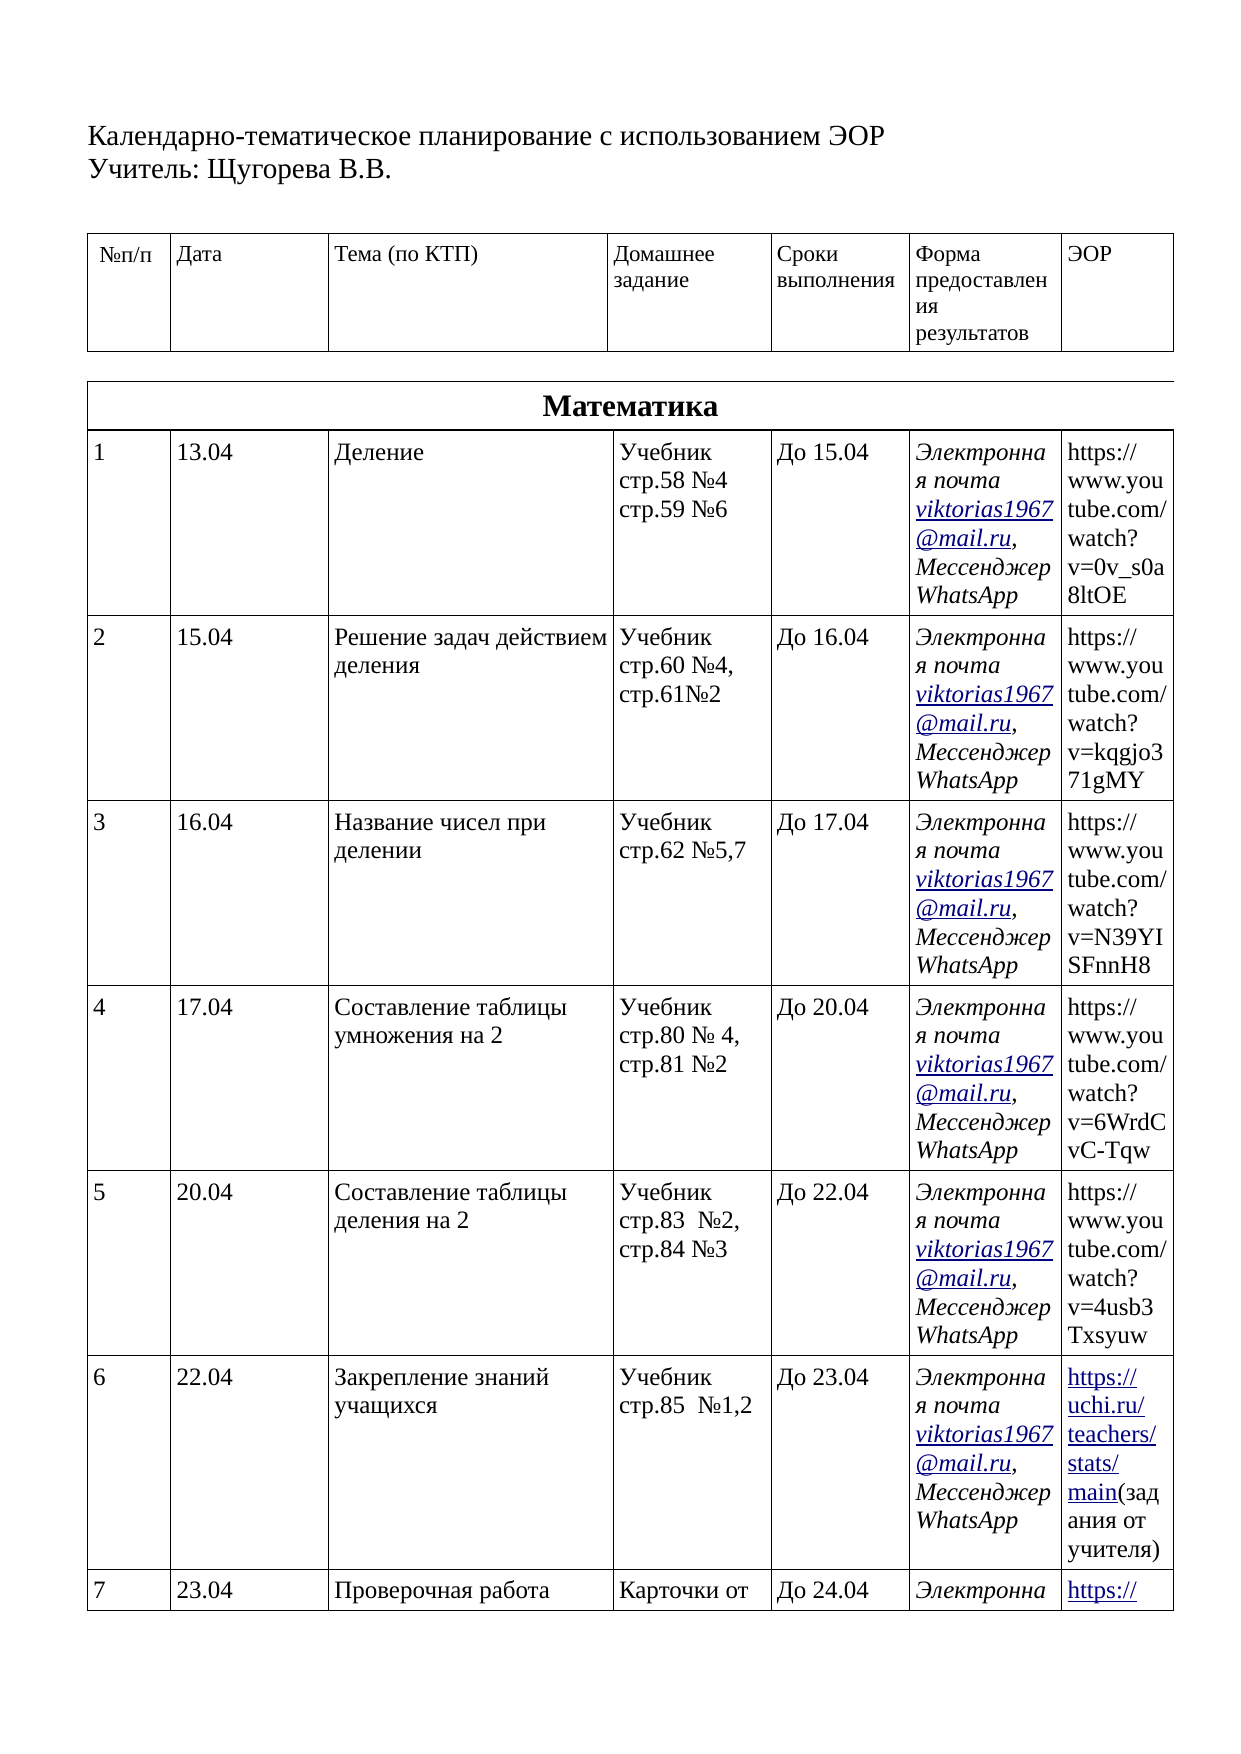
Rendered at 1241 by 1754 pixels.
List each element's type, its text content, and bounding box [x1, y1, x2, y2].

table_cell https://www.youtube.com/watch?v=kqgjo371gMY [1062, 616, 1173, 800]
table_cell Учебник стр.60 №4, стр.61№2 [614, 616, 771, 800]
table_cell 15.04 [171, 616, 328, 800]
table_cell 6 [88, 1356, 170, 1569]
table_cell Закрепление знаний учащихся [329, 1356, 613, 1569]
table_header До 15.04 [772, 431, 909, 615]
table_header 13.04 [171, 431, 328, 615]
table_cell https://www.youtube.com/watch?v=N39YISFnnH8 [1062, 801, 1173, 985]
table_cell Учебник стр.80 № 4, стр.81 №2 [614, 986, 771, 1170]
table_cell Составление таблицы умножения на 2 [329, 986, 613, 1170]
table_cell Решение задач действием деления [329, 616, 613, 800]
table_header Деление [329, 431, 613, 615]
table_cell Электронная почта viktorias1967@mail.ru, Мессенджер WhatsApp [910, 986, 1061, 1170]
table_cell Учебник стр.85 №1,2 [614, 1356, 771, 1569]
table_cell Электронная почта viktorias1967@mail.ru, Мессенджер WhatsApp [910, 1171, 1061, 1355]
table_cell Название чисел при делении [329, 801, 613, 985]
table_cell 4 [88, 986, 170, 1170]
table_cell 20.04 [171, 1171, 328, 1355]
table_cell 16.04 [171, 801, 328, 985]
table_cell 22.04 [171, 1356, 328, 1569]
table_cell 17.04 [171, 986, 328, 1170]
table_header Тема (по КТП) [329, 234, 607, 351]
table_cell https:// [1062, 1570, 1173, 1610]
table_cell Учебник стр.83 №2, стр.84 №3 [614, 1171, 771, 1355]
table_cell 7 [88, 1570, 170, 1610]
table_cell https://www.youtube.com/watch?v=6WrdCvC-Tqw [1062, 986, 1173, 1170]
table_cell Электронная почта viktorias1967@mail.ru, Мессенджер WhatsApp [910, 801, 1061, 985]
table_cell 5 [88, 1171, 170, 1355]
table_cell До 23.04 [772, 1356, 909, 1569]
table_header Электронная почта viktorias1967@mail.ru, Мессенджер WhatsApp [910, 431, 1061, 615]
table_cell Электронная почта viktorias1967@mail.ru, Мессенджер WhatsApp [910, 616, 1061, 800]
table_cell 2 [88, 616, 170, 800]
table_cell Электронна [910, 1570, 1061, 1610]
table_header Сроки выполнения [772, 234, 909, 351]
table_header ЭОР [1062, 234, 1173, 351]
table_header Дата [171, 234, 328, 351]
table_cell До 22.04 [772, 1171, 909, 1355]
table_header Учебник стр.58 №4 стр.59 №6 [614, 431, 771, 615]
table_header Домашнее задание [608, 234, 771, 351]
table_cell https://www.youtube.com/watch?v=4usb3Txsyuw [1062, 1171, 1173, 1355]
text Учитель: Щугорева В.В. [87, 152, 1174, 185]
table_cell https://uchi.ru/teachers/stats/main(задания от учителя) [1062, 1356, 1173, 1569]
table_cell До 17.04 [772, 801, 909, 985]
table_header №п/п [88, 234, 170, 351]
table_cell Карточки от [614, 1570, 771, 1610]
table_cell До 24.04 [772, 1570, 909, 1610]
table_cell 3 [88, 801, 170, 985]
table_header https://www.youtube.com/watch?v=0v_s0a8ltOE [1062, 431, 1173, 615]
table_cell Учебник стр.62 №5,7 [614, 801, 771, 985]
table_cell Составление таблицы деления на 2 [329, 1171, 613, 1355]
table_header 1 [88, 431, 170, 615]
table_cell Электронная почта viktorias1967@mail.ru, Мессенджер WhatsApp [910, 1356, 1061, 1569]
table_cell 23.04 [171, 1570, 328, 1610]
table_cell Проверочная работа [329, 1570, 613, 1610]
table_header Математика [88, 382, 1174, 429]
table_header Форма предоставления результатов [910, 234, 1061, 351]
table_cell До 16.04 [772, 616, 909, 800]
text Календарно-тематическое планирование с использованием ЭОР [87, 118, 1174, 152]
table_cell До 20.04 [772, 986, 909, 1170]
